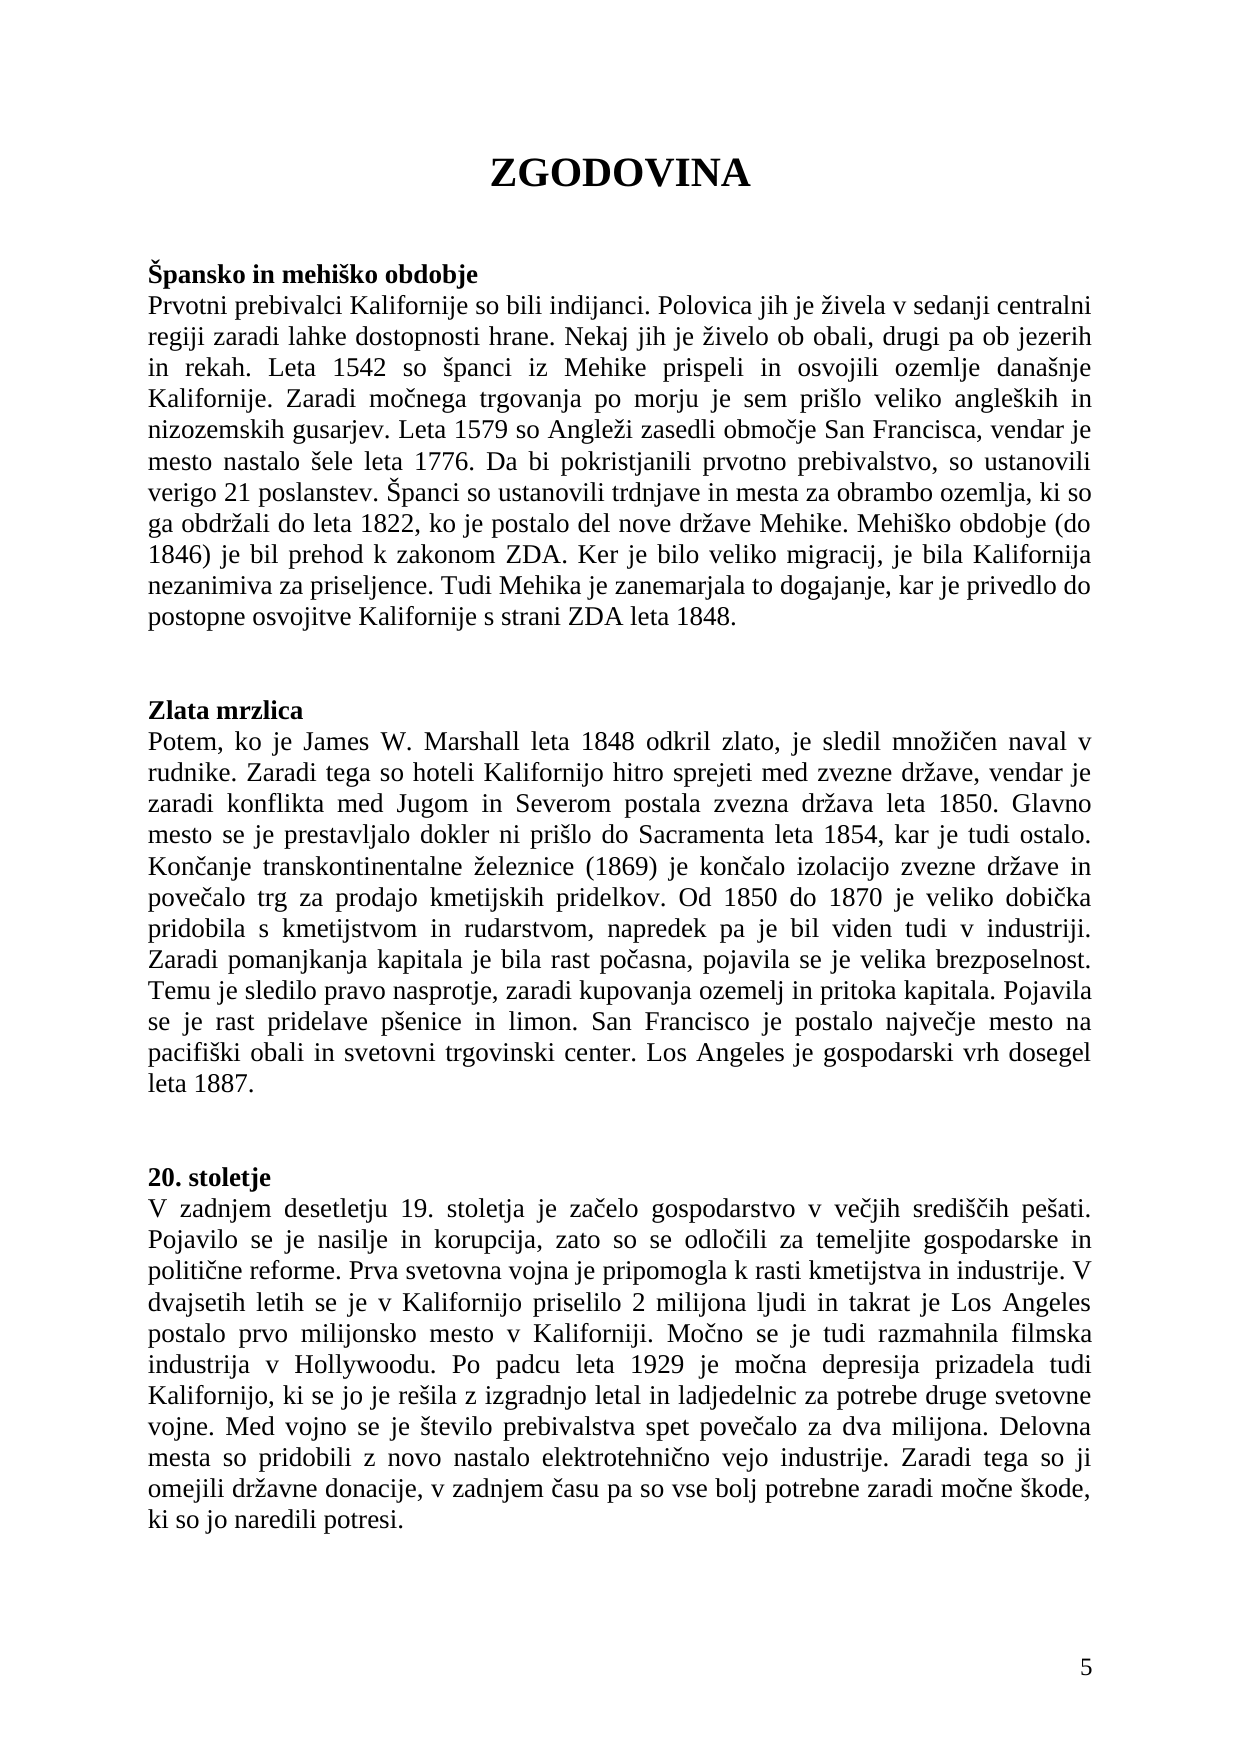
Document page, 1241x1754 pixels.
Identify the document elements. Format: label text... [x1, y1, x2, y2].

text Potem, ko je James W. Marshall leta 1848 odkril zlato, je sledil množičen naval v rudnike. Zaradi tega so hoteli Kalifornijo hitro sprejeti med zvezne države, vendar je zaradi konflikta med Jugom in Severom postala zvezna država leta 1850. Glavno mesto se je prestavljalo dokler ni prišlo do Sacramenta leta 1854, kar je tudi ostalo. Končanje transkontinentalne železnice (1869) je končalo izolacijo zvezne države in povečalo trg za prodajo kmetijskih pridelkov. Od 1850 do 1870 je veliko dobička pridobila s kmetijstvom in rudarstvom, napredek pa je bil viden tudi v industriji. Zaradi pomanjkanja kapitala je bila rast počasna, pojavila se je velika brezposelnost. Temu je sledilo pravo nasprotje, zaradi kupovanja ozemelj in pritoka kapitala. Pojavila se je rast pridelave pšenice in limon. San Francisco je postalo največje mesto na pacifiški obali in svetovni trgovinski center. Los Angeles je gospodarski vrh dosegel leta 1887. [148, 725, 1093, 1099]
text Prvotni prebivalci Kalifornije so bili indijanci. Polovica jih je živela v sedanji centralni regiji zaradi lahke dostopnosti hrane. Nekaj jih je živelo ob obali, drugi pa ob jezerih in rekah. Leta 1542 so španci iz Mehike prispeli in osvojili ozemlje današnje Kalifornije. Zaradi močnega trgovanja po morju je sem prišlo veliko angleških in nizozemskih gusarjev. Leta 1579 so Angleži zasedli območje San Francisca, vendar je mesto nastalo šele leta 1776. Da bi pokristjanili prvotno prebivalstvo, so ustanovili verigo 21 poslanstev. Španci so ustanovili trdnjave in mesta za obrambo ozemlja, ki so ga obdržali do leta 1822, ko je postalo del nove države Mehike. Mehiško obdobje (do 1846) je bil prehod k zakonom ZDA. Ker je bilo veliko migracij, je bila Kalifornija nezanimiva za priseljence. Tudi Mehika je zanemarjala to dogajanje, kar je privedlo do postopne osvojitve Kalifornije s strani ZDA leta 1848. [148, 289, 1093, 632]
text 20. stoletje [148, 1161, 1093, 1192]
subtitle Zlata mrzlica [148, 694, 1093, 725]
subtitle ZGODOVINA [148, 148, 1093, 196]
subtitle V zadnjem desetletju 19. stoletja je začelo gospodarstvo v večjih središčih pešati. Pojavilo se je nasilje in korupcija, zato so se odločili za temeljite gospodarske in politične reforme. Prva svetovna vojna je pripomogla k rasti kmetijstva in industrije. V dvajsetih letih se je v Kalifornijo priselilo 2 milijona ljudi in takrat je Los Angeles postalo prvo milijonsko mesto v Kaliforniji. Močno se je tudi razmahnila filmska industrija v Hollywoodu. Po padcu leta 1929 je močna depresija prizadela tudi Kalifornijo, ki se jo je rešila z izgradnjo letal in ladjedelnic za potrebe druge svetovne vojne. Med vojno se je število prebivalstva spet povečalo za dva milijona. Delovna mesta so pridobili z novo nastalo elektrotehnično vejo industrije. Zaradi tega so ji omejili državne donacije, v zadnjem času pa so vse bolj potrebne zaradi močne škode, ki so jo naredili potresi. [148, 1192, 1093, 1535]
subtitle Špansko in mehiško obdobje [148, 258, 1093, 289]
